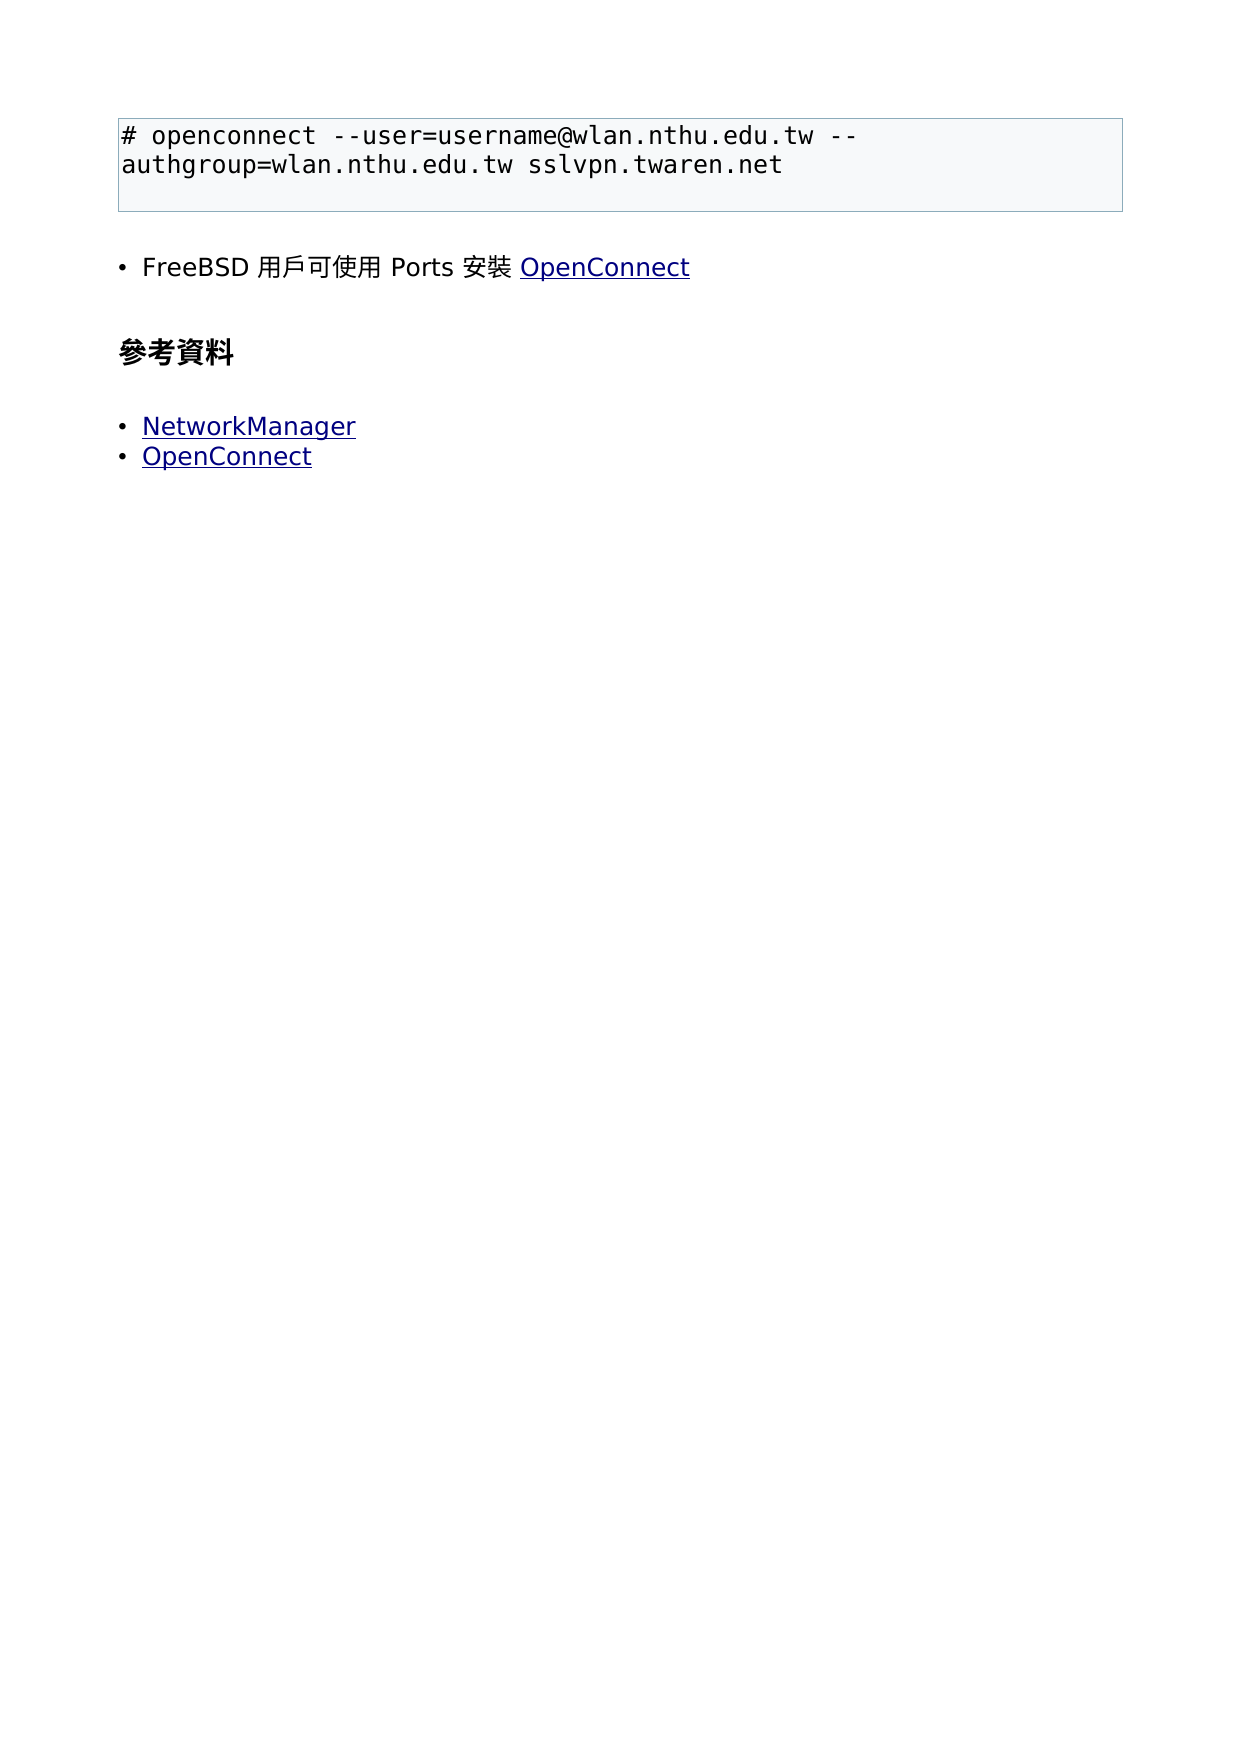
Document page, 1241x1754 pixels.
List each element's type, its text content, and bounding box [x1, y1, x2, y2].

list NetworkManager [118, 412, 1122, 442]
subtitle 參考資料 [118, 337, 1122, 371]
text # openconnect --user=username@wlan.nthu.edu.tw --authgroup=wlan.nthu.edu.tw sslvpn.twaren.net [119, 119, 1122, 211]
list FreeBSD 用戶可使用 Ports 安裝 OpenConnect [118, 253, 1122, 282]
list OpenConnect [118, 442, 1122, 471]
